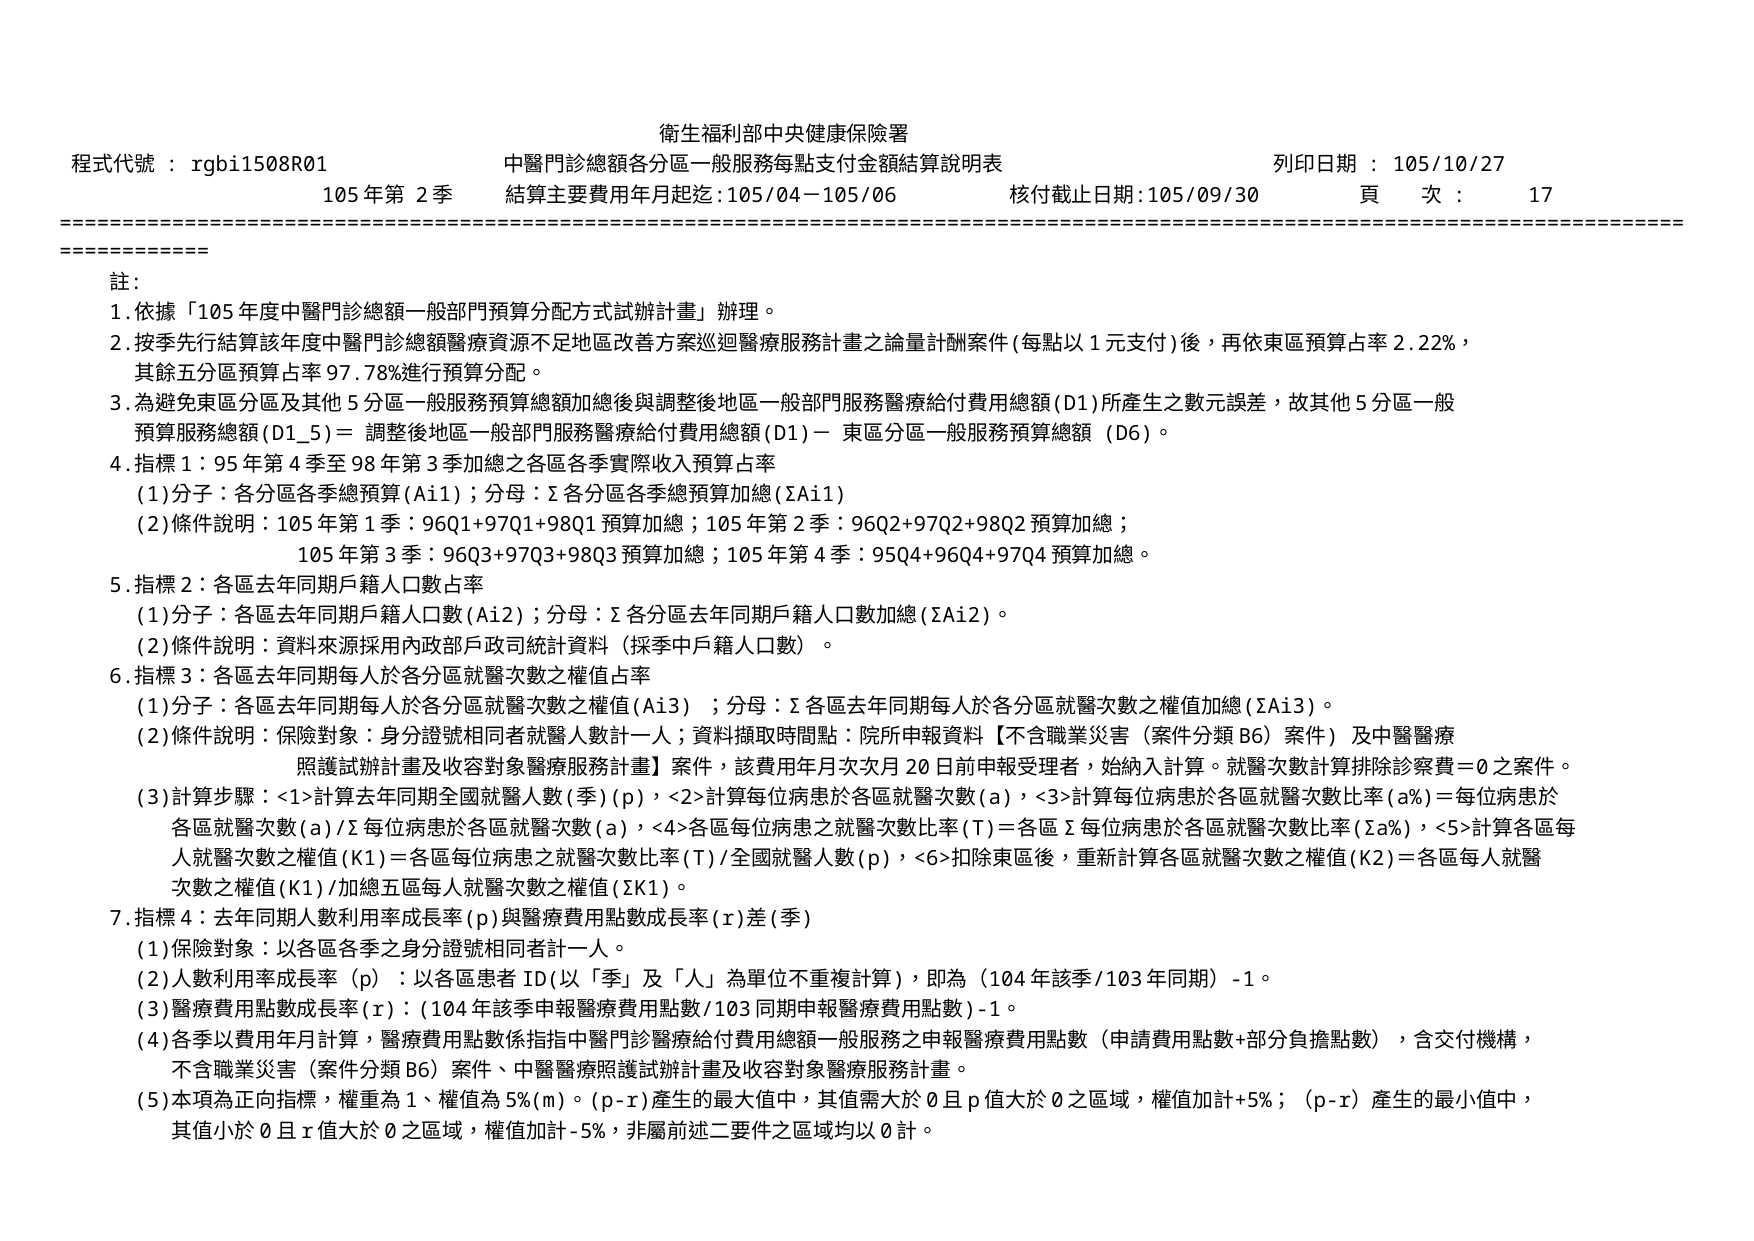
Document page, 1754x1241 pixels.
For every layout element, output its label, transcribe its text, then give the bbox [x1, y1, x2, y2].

text (3)計算步驟：<1>計算去年同期全國就醫人數(季)(p)，<2>計算每位病患於各區就醫次數(a)，<3>計算每位病患於各區就醫次數比率(a%)＝每位病患於 [59, 780, 1695, 811]
text 照護試辦計畫及收容對象醫療服務計畫】案件，該費用年月次次月20日前申報受理者，始納入計算。就醫次數計算排除診察費＝0之案件。 [59, 750, 1695, 780]
text 次數之權值(K1)/加總五區每人就醫次數之權值(ΣK1)。 [59, 871, 1695, 902]
text 程式代號 : rgbi1508R01 中醫門診總額各分區一般服務每點支付金額結算說明表 列印日期 : 105/10/27 [59, 148, 1695, 178]
text 各區就醫次數(a)/Σ每位病患於各區就醫次數(a)，<4>各區每位病患之就醫次數比率(T)＝各區Σ每位病患於各區就醫次數比率(Σa%)，<5>計算各區每 [59, 811, 1695, 841]
text 1.依據「105年度中醫門診總額一般部門預算分配方式試辦計畫」辦理。 [59, 295, 1695, 326]
text (5)本項為正向指標，權重為1、權值為5%(m)。(p-r)產生的最大值中，其值需大於0且p值大於0之區域，權值加計+5%；（p-r）產生的最小值中， [59, 1083, 1695, 1114]
text 不含職業災害（案件分類B6）案件、中醫醫療照護試辦計畫及收容對象醫療服務計畫。 [59, 1053, 1695, 1083]
text (2)條件說明：105年第1季：96Q1+97Q1+98Q1預算加總；105年第2季：96Q2+97Q2+98Q2預算加總； [59, 508, 1695, 538]
text (1)分子：各區去年同期戶籍人口數(Ai2)；分母：Σ各分區去年同期戶籍人口數加總(ΣAi2)。 [59, 598, 1695, 629]
text 衛生福利部中央健康保險署 [59, 117, 1695, 148]
text (4)各季以費用年月計算，醫療費用點數係指指中醫門診醫療給付費用總額一般服務之申報醫療費用點數（申請費用點數+部分負擔點數），含交付機構， [59, 1023, 1695, 1053]
text (2)條件說明：保險對象：身分證號相同者就醫人數計一人；資料擷取時間點：院所申報資料【不含職業災害（案件分類B6）案件) 及中醫醫療 [59, 720, 1695, 750]
text 105年第 2季 結算主要費用年月起迄:105/04－105/06 核付截止日期:105/09/30 頁 次 : 17 [59, 178, 1695, 208]
text (1)分子：各分區各季總預算(Ai1)；分母：Σ各分區各季總預算加總(ΣAi1) [59, 477, 1695, 508]
text (3)醫療費用點數成長率(r)：(104年該季申報醫療費用點數/103同期申報醫療費用點數)-1。 [59, 993, 1695, 1023]
text 其值小於0且r值大於0之區域，權值加計-5%，非屬前述二要件之區域均以0計。 [59, 1114, 1695, 1144]
text 人就醫次數之權值(K1)＝各區每位病患之就醫次數比率(T)/全國就醫人數(p)，<6>扣除東區後，重新計算各區就醫次數之權值(K2)＝各區每人就醫 [59, 841, 1695, 871]
text 預算服務總額(D1_5)＝ 調整後地區一般部門服務醫療給付費用總額(D1)－ 東區分區一般服務預算總額 (D6)。 [59, 417, 1695, 447]
text 註: [59, 265, 1695, 295]
text 6.指標3：各區去年同期每人於各分區就醫次數之權值占率 [59, 659, 1695, 689]
text (1)分子：各區去年同期每人於各分區就醫次數之權值(Ai3) ；分母：Σ各區去年同期每人於各分區就醫次數之權值加總(ΣAi3)。 [59, 689, 1695, 720]
text (2)人數利用率成長率（p）：以各區患者ID(以「季」及「人」為單位不重複計算)，即為（104年該季/103年同期）-1。 [59, 962, 1695, 993]
text 7.指標4：去年同期人數利用率成長率(p)與醫療費用點數成長率(r)差(季) [59, 902, 1695, 932]
text 其餘五分區預算占率97.78%進行預算分配。 [59, 356, 1695, 386]
text 5.指標2：各區去年同期戶籍人口數占率 [59, 568, 1695, 598]
text 2.按季先行結算該年度中醫門診總額醫療資源不足地區改善方案巡迴醫療服務計畫之論量計酬案件(每點以1元支付)後，再依東區預算占率2.22%， [59, 326, 1695, 356]
text (2)條件說明：資料來源採用內政部戶政司統計資料（採季中戶籍人口數）。 [59, 629, 1695, 659]
text 105年第3季：96Q3+97Q3+98Q3預算加總；105年第4季：95Q4+96Q4+97Q4預算加總。 [59, 538, 1695, 568]
text ============================================================================================================================================== [59, 208, 1695, 265]
text 4.指標1：95年第4季至98年第3季加總之各區各季實際收入預算占率 [59, 447, 1695, 477]
text 3.為避免東區分區及其他5分區一般服務預算總額加總後與調整後地區一般部門服務醫療給付費用總額(D1)所產生之數元誤差，故其他5分區一般 [59, 386, 1695, 417]
text (1)保險對象：以各區各季之身分證號相同者計一人。 [59, 932, 1695, 962]
